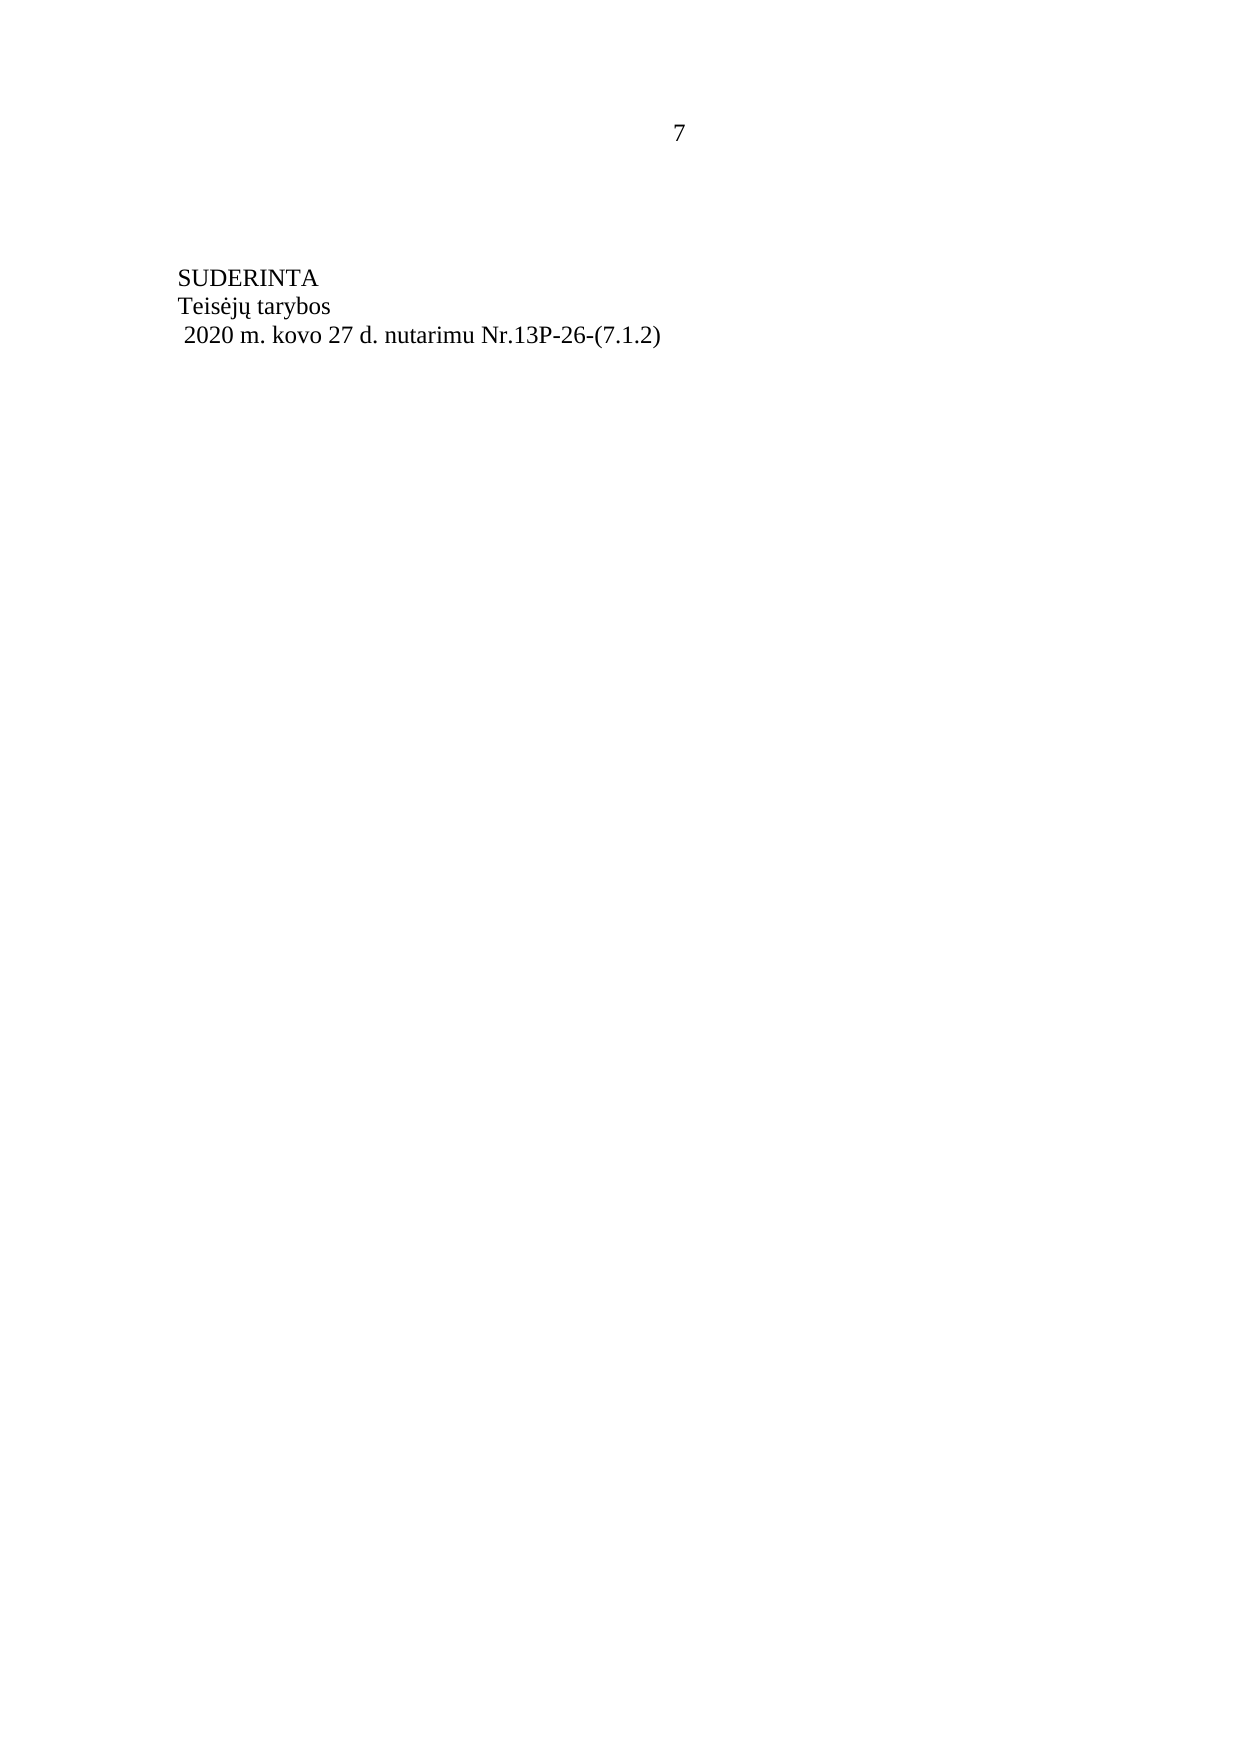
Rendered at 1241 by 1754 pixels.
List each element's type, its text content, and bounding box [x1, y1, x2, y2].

text Teisėjų tarybos [177, 291, 1181, 320]
text 2020 m. kovo 27 d. nutarimu Nr.13P-26-(7.1.2) [177, 320, 1181, 349]
text SUDERINTA [177, 263, 1181, 291]
